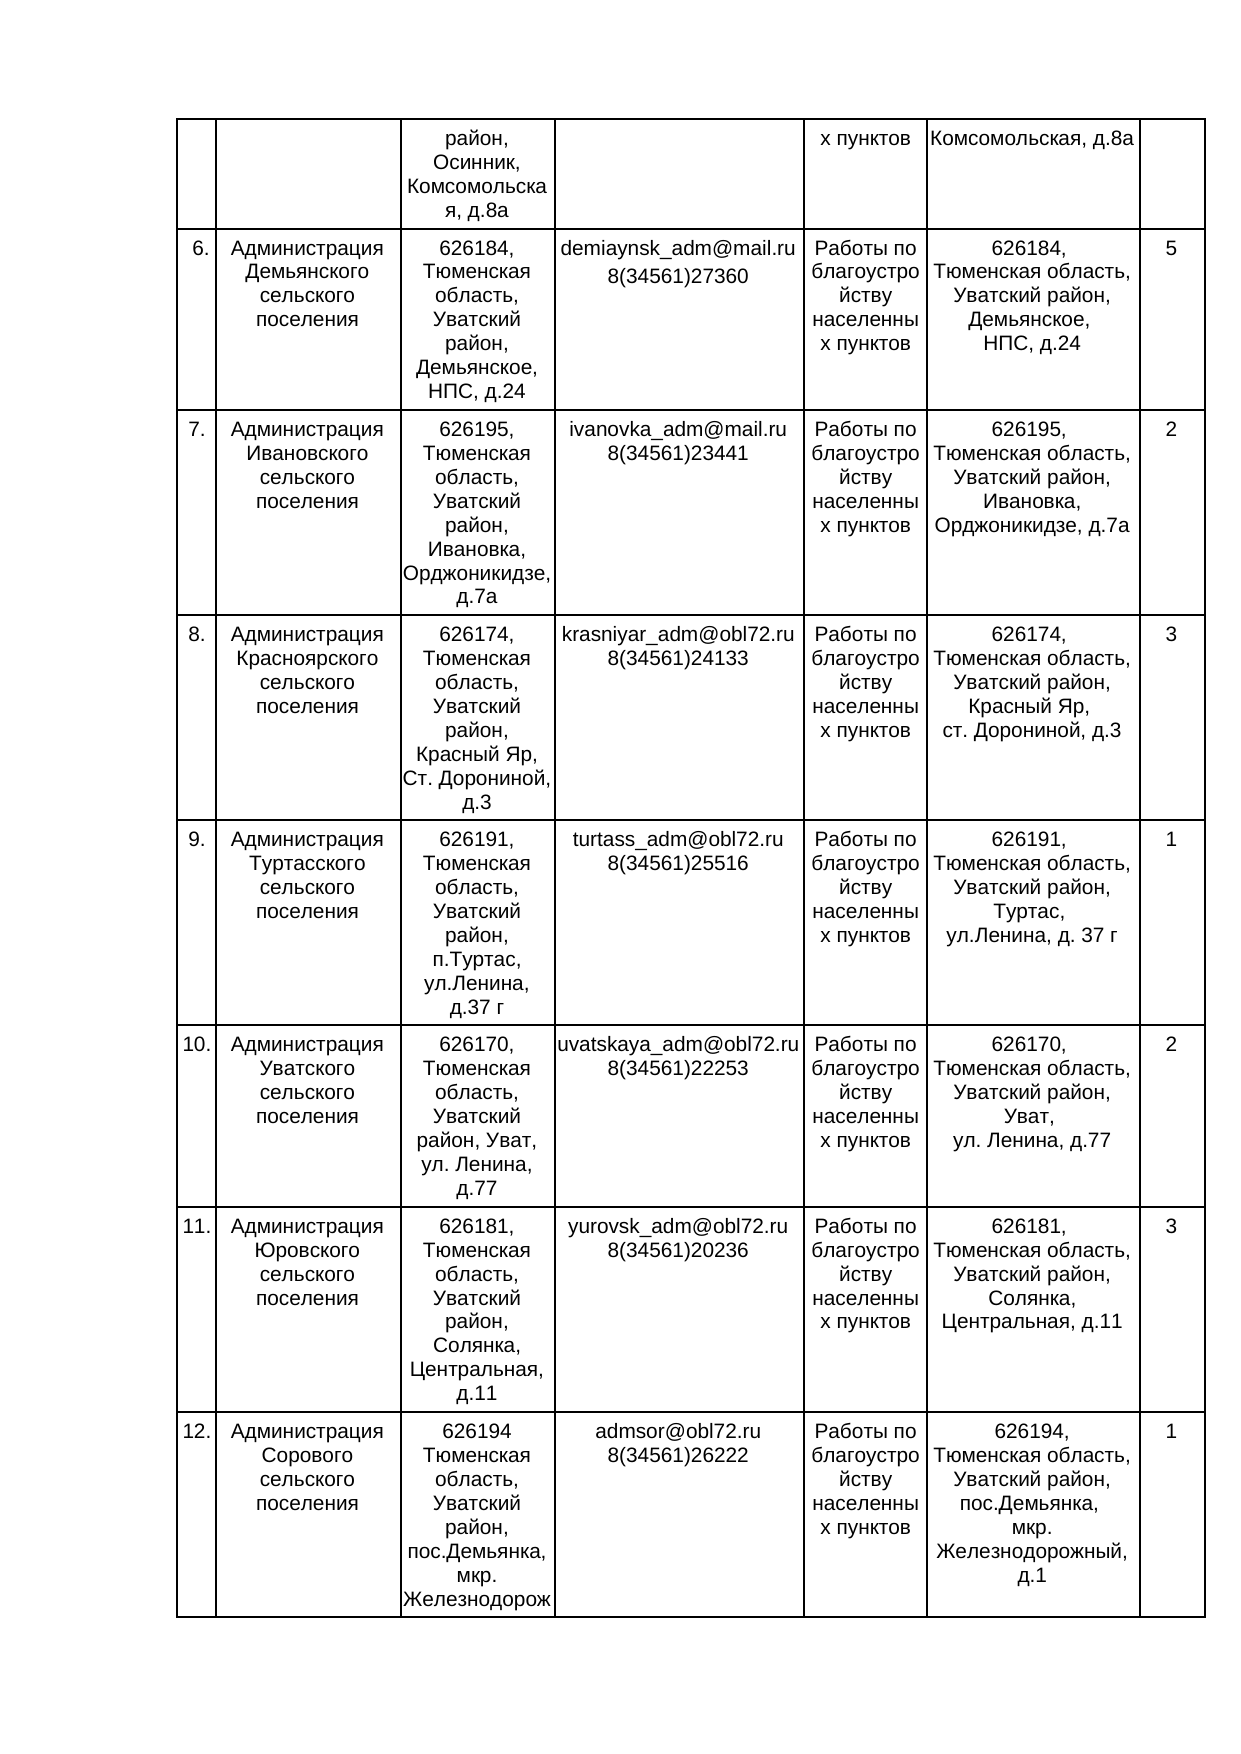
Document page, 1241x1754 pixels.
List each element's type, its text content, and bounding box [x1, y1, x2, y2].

table_cell [556, 120, 803, 227]
table_cell 626195, Тюменская область, Уватский район, Ивановка, Орджоникидзе, д.7а [402, 411, 554, 614]
table_cell 9. [178, 821, 215, 1024]
table_cell 626170, Тюменская область, Уватский район, Уват, ул. Ленина, д.77 [928, 1026, 1139, 1206]
table_cell 12. [178, 1413, 215, 1616]
table_cell 626184, Тюменская область, Уватский район, Демьянское, НПС, д.24 [928, 230, 1139, 409]
table_cell Работы по благоустройству населенных пунктов [805, 230, 926, 409]
table_cell 8. [178, 616, 215, 819]
table_cell 626181, Тюменская область, Уватский район, Солянка, Центральная, д.11 [402, 1208, 554, 1411]
table_cell [1141, 120, 1204, 227]
table_cell 11. [178, 1208, 215, 1411]
table_cell Работы по благоустройству населенных пунктов [805, 1413, 926, 1616]
table_cell [217, 120, 400, 227]
table_cell 626170, Тюменская область, Уватский район, Уват, ул. Ленина, д.77 [402, 1026, 554, 1206]
table_cell х пунктов [805, 120, 926, 227]
table_cell Администрация Юровского сельского поселения [217, 1208, 400, 1411]
table_cell ivanovka_adm@mail.ru 8(34561)23441 [556, 411, 803, 614]
table_cell 626174, Тюменская область, Уватский район, Красный Яр, Ст. Дорониной, д.3 [402, 616, 554, 819]
table_cell 1 [1141, 821, 1204, 1024]
table_cell Администрация Уватского сельского поселения [217, 1026, 400, 1206]
table_cell yurovsk_adm@obl72.ru 8(34561)20236 [556, 1208, 803, 1411]
table_cell turtass_adm@obl72.ru 8(34561)25516 [556, 821, 803, 1024]
table_cell Работы по благоустройству населенных пунктов [805, 821, 926, 1024]
table_cell 626191, Тюменская область, Уватский район, Туртас, ул.Ленина, д. 37 г [928, 821, 1139, 1024]
table_cell Администрация Сорового сельского поселения [217, 1413, 400, 1616]
table_cell krasniyar_adm@obl72.ru 8(34561)24133 [556, 616, 803, 819]
table_cell 7. [178, 411, 215, 614]
table_cell 626181, Тюменская область, Уватский район, Солянка, Центральная, д.11 [928, 1208, 1139, 1411]
table_cell Комсомольская, д.8а [928, 120, 1139, 227]
table_cell 5 [1141, 230, 1204, 409]
table_cell Администрация Ивановского сельского поселения [217, 411, 400, 614]
table_cell Администрация Демьянского сельского поселения [217, 230, 400, 409]
table_cell 626174, Тюменская область, Уватский район, Красный Яр, ст. Дорониной, д.3 [928, 616, 1139, 819]
table_cell uvatskaya_adm@obl72.ru 8(34561)22253 [556, 1026, 803, 1206]
table_cell demiaynsk_adm@mail.ru 8(34561)27360 [556, 230, 803, 409]
table_cell 626191, Тюменская область, Уватский район, п.Туртас, ул.Ленина, д.37 г [402, 821, 554, 1024]
table_cell Работы по благоустройству населенных пунктов [805, 616, 926, 819]
table_cell 3 [1141, 1208, 1204, 1411]
table_cell 1 [1141, 1413, 1204, 1616]
table_cell 2 [1141, 1026, 1204, 1206]
table_cell район, Осинник, Комсомольская, д.8а [402, 120, 554, 227]
table_cell 10. [178, 1026, 215, 1206]
table_cell Работы по благоустройству населенных пунктов [805, 1208, 926, 1411]
table_cell 3 [1141, 616, 1204, 819]
table_cell 626194 Тюменская область, Уватский район, пос.Демьянка, мкр. Железнодорож [402, 1413, 554, 1616]
table_cell 6. [178, 230, 215, 409]
table_cell admsor@obl72.ru 8(34561)26222 [556, 1413, 803, 1616]
table_cell Администрация Красноярского сельского поселения [217, 616, 400, 819]
table_cell 2 [1141, 411, 1204, 614]
table_cell Администрация Туртасского сельского поселения [217, 821, 400, 1024]
table_cell Работы по благоустройству населенных пунктов [805, 411, 926, 614]
table_cell [178, 120, 215, 227]
table_cell 626195, Тюменская область, Уватский район, Ивановка, Орджоникидзе, д.7а [928, 411, 1139, 614]
table_cell Работы по благоустройству населенных пунктов [805, 1026, 926, 1206]
table_cell 626194, Тюменская область, Уватский район, пос.Демьянка, мкр. Железнодорожный, д.1 [928, 1413, 1139, 1616]
table_cell 626184, Тюменская область, Уватский район, Демьянское, НПС, д.24 [402, 230, 554, 409]
